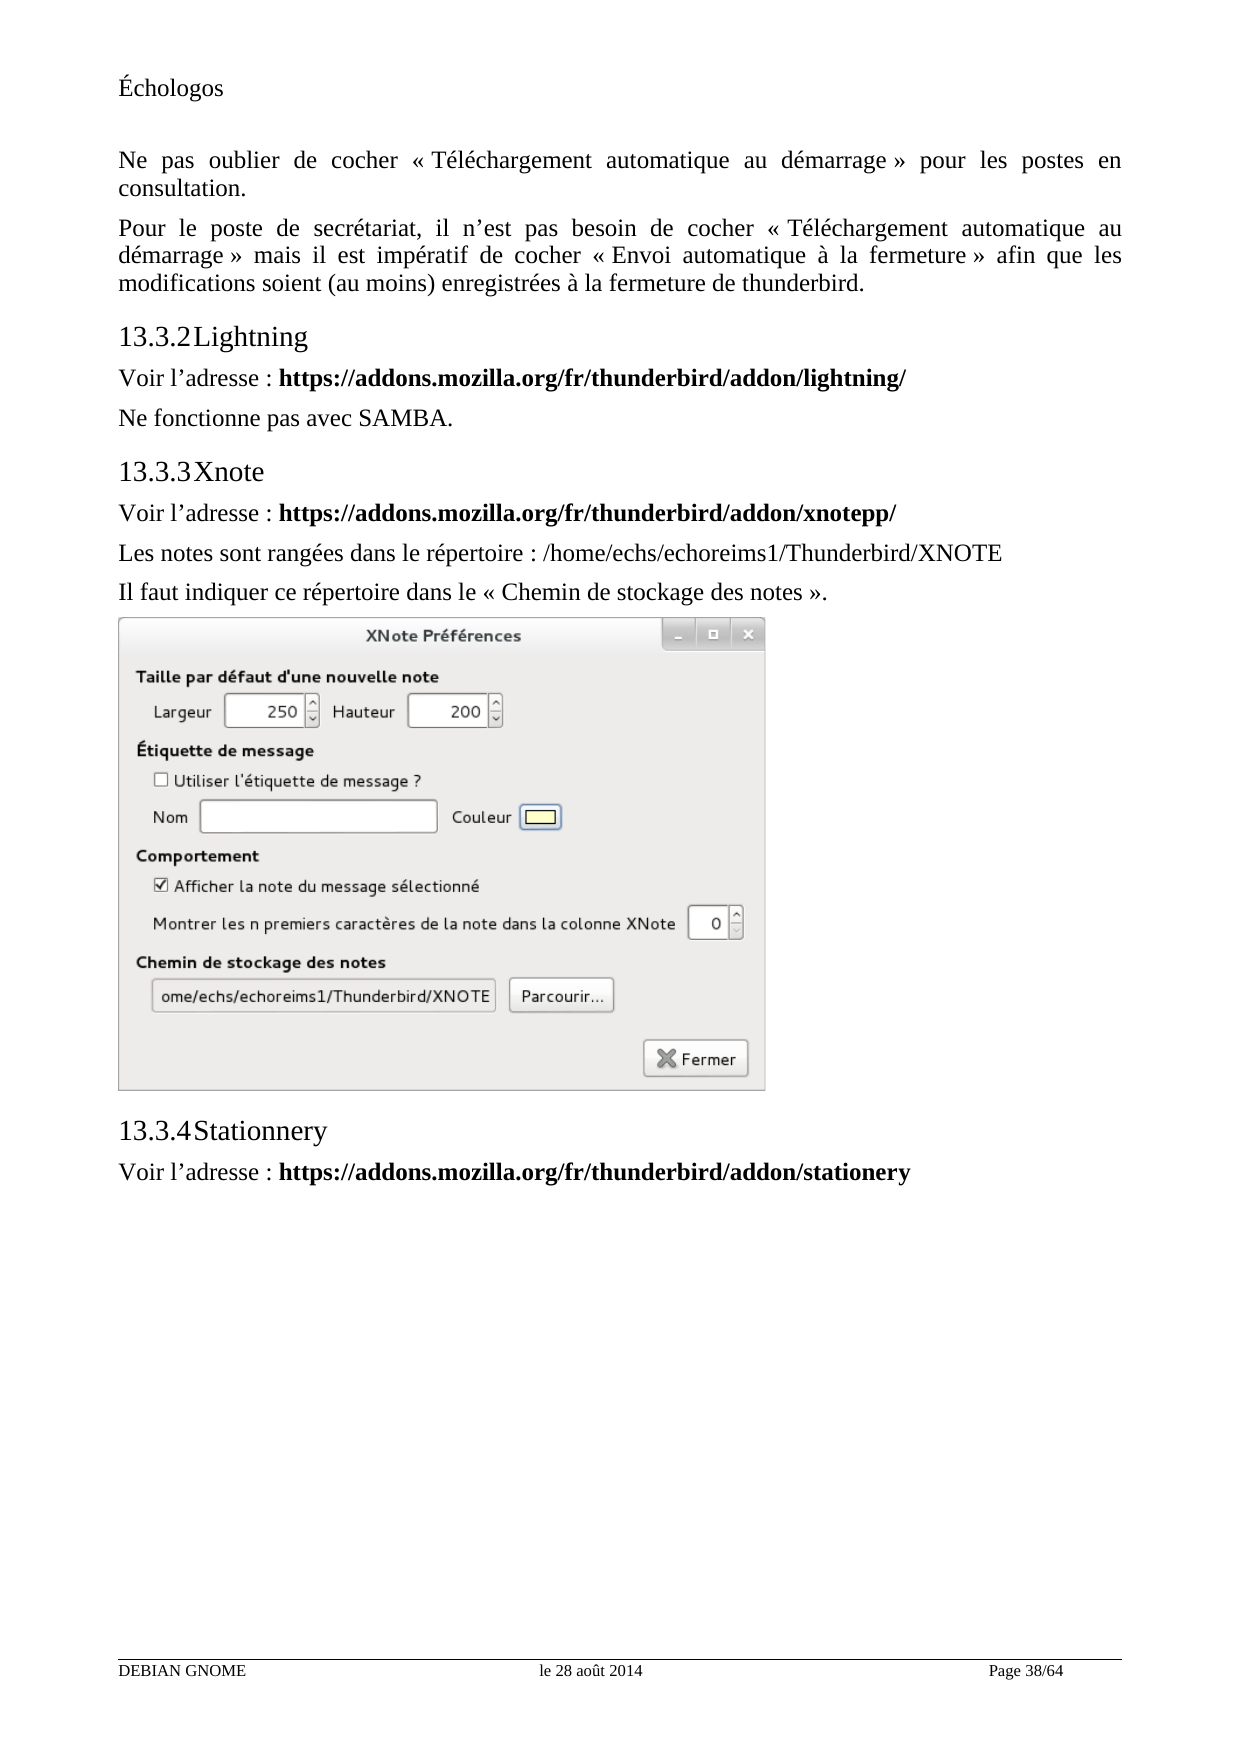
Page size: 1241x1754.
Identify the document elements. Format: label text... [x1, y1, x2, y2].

text Voir l’adresse : https://addons.mozilla.org/fr/thunderbird/addon/xnotepp/ [118, 499, 1122, 527]
picture [118, 617, 766, 1091]
subtitle Xnote [118, 455, 1122, 488]
subtitle Stationnery [118, 1114, 1122, 1146]
text Voir l’adresse : https://addons.mozilla.org/fr/thunderbird/addon/stationery [118, 1158, 1122, 1186]
text Les notes sont rangées dans le répertoire : /home/echs/echoreims1/Thunderbird/XNOTE [118, 539, 1122, 567]
text Ne fonctionne pas avec SAMBA. [118, 404, 1122, 432]
text Voir l’adresse : https://addons.mozilla.org/fr/thunderbird/addon/lightning/ [118, 364, 1122, 392]
text Pour le poste de secrétariat, il n’est pas besoin de cocher « Téléchargement automatique au démarrage » mais il est impératif de cocher « Envoi automatique à la fermeture » afin que les modifications soient (au moins) enregistrées à la fermeture de thunderbird. [118, 214, 1122, 297]
subtitle Lightning [118, 321, 1122, 353]
text Il faut indiquer ce répertoire dans le « Chemin de stockage des notes ». [118, 578, 1122, 606]
text Ne pas oublier de cocher « Téléchargement automatique au démarrage » pour les postes en consultation. [118, 147, 1122, 202]
